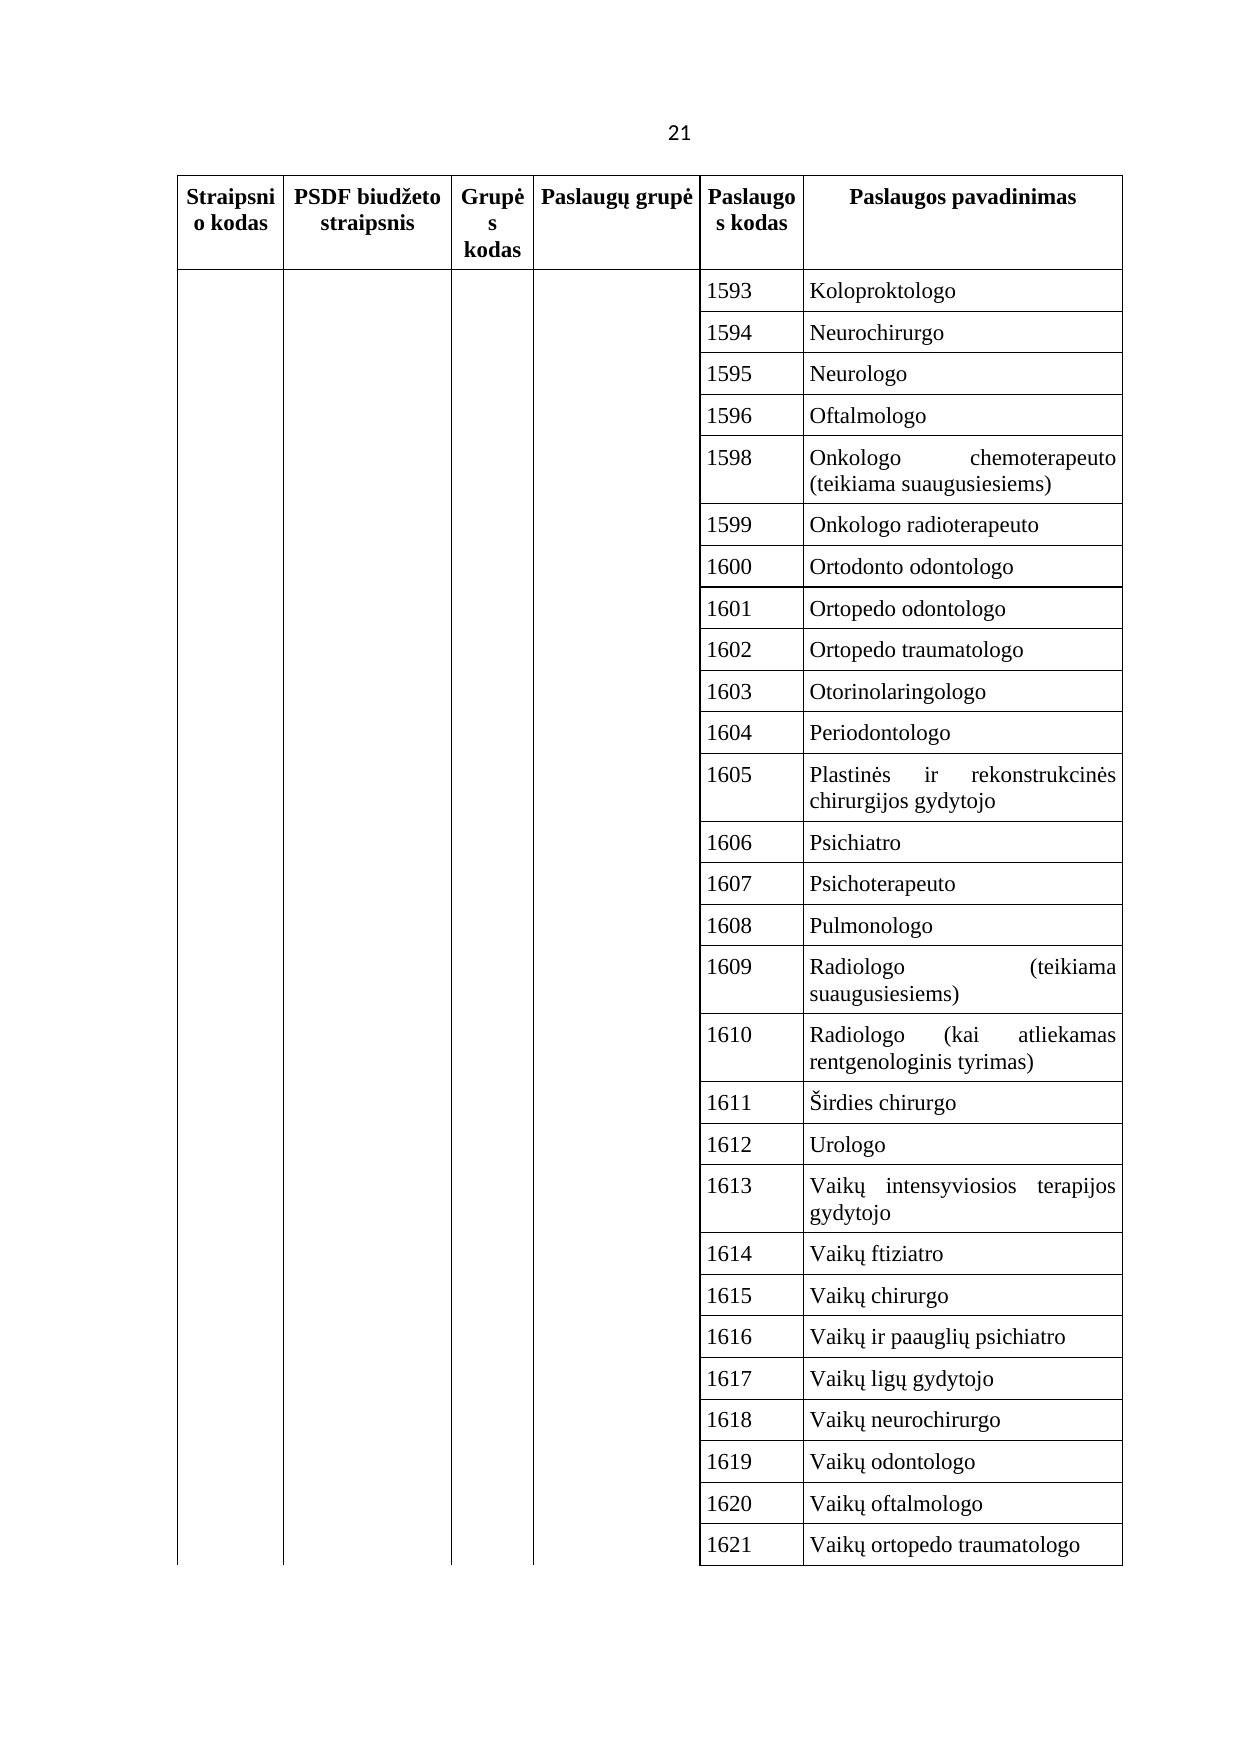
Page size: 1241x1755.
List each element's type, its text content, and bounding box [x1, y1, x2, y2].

table_cell [452, 945, 533, 1013]
table_cell [452, 1315, 533, 1357]
table_cell [178, 1123, 283, 1164]
table_cell [534, 1123, 699, 1164]
table_cell Pulmonologo [804, 905, 1122, 945]
table_header Grupės kodas [452, 176, 533, 269]
table_cell [178, 945, 283, 1013]
table_header Straipsnio kodas [178, 176, 283, 269]
table_cell [452, 1081, 533, 1123]
table_cell 1620 [701, 1483, 803, 1523]
table_cell [452, 545, 533, 586]
table_cell [452, 862, 533, 904]
table_cell [534, 270, 699, 311]
table_cell [178, 1315, 283, 1357]
table_cell [452, 352, 533, 394]
table_cell [534, 545, 699, 586]
table_cell Ortopedo traumatologo [804, 629, 1122, 669]
table_cell Psichiatro [804, 822, 1122, 862]
table_cell 1619 [701, 1441, 803, 1482]
table_cell [284, 586, 451, 628]
table_cell [534, 1357, 699, 1398]
table_cell [452, 1399, 533, 1440]
table_cell [452, 270, 533, 311]
table_cell [534, 311, 699, 352]
table_cell [452, 394, 533, 435]
table_cell 1600 [701, 546, 803, 586]
table_cell [534, 435, 699, 503]
table_cell [452, 1357, 533, 1398]
table_cell [284, 1357, 451, 1398]
table_cell Vaikų chirurgo [804, 1275, 1122, 1315]
table_cell [452, 821, 533, 862]
table_cell [178, 1440, 283, 1482]
table_cell [284, 753, 451, 821]
table_cell [284, 394, 451, 435]
table_cell 1618 [701, 1400, 803, 1440]
table_cell [534, 1315, 699, 1357]
table_cell 1603 [701, 671, 803, 711]
table_cell [284, 711, 451, 753]
table_cell [534, 945, 699, 1013]
table_cell Vaikų neurochirurgo [804, 1400, 1122, 1440]
table_cell Neurologo [804, 353, 1122, 394]
table_cell [452, 1523, 533, 1565]
table_cell [534, 753, 699, 821]
table_cell 1616 [701, 1316, 803, 1357]
table_cell [534, 1399, 699, 1440]
table_cell Koloproktologo [804, 270, 1122, 311]
table_cell [178, 1357, 283, 1398]
table_cell [534, 1013, 699, 1081]
table_cell [452, 1482, 533, 1523]
table_cell [452, 435, 533, 503]
table_header Paslaugos kodas [701, 176, 803, 269]
table_cell 1615 [701, 1275, 803, 1315]
table_cell [178, 1013, 283, 1081]
table_cell Vaikų ligų gydytojo [804, 1358, 1122, 1398]
table_cell 1593 [701, 270, 803, 311]
table_cell 1606 [701, 822, 803, 862]
table_cell [452, 503, 533, 545]
table_cell [534, 904, 699, 945]
table_cell [284, 1164, 451, 1232]
table_cell [284, 545, 451, 586]
table_cell 1613 [701, 1165, 803, 1232]
table_cell [178, 670, 283, 711]
table_cell [284, 628, 451, 669]
table_cell [452, 586, 533, 628]
table_cell [452, 1013, 533, 1081]
table_cell [452, 753, 533, 821]
table_cell [452, 1440, 533, 1482]
table_cell [534, 1523, 699, 1565]
table_cell 1605 [701, 754, 803, 821]
table_cell [284, 1013, 451, 1081]
table_cell [534, 1232, 699, 1274]
table_cell Psichoterapeuto [804, 863, 1122, 904]
table_cell [284, 1123, 451, 1164]
table_cell [178, 1482, 283, 1523]
table_cell 1604 [701, 712, 803, 753]
table_cell [178, 586, 283, 628]
table_cell [178, 753, 283, 821]
table_cell [452, 1274, 533, 1315]
table_cell [452, 311, 533, 352]
table_cell 1599 [701, 504, 803, 545]
table_cell Ortopedo odontologo [804, 588, 1122, 628]
table_cell [178, 862, 283, 904]
table_cell [534, 628, 699, 669]
table_cell [284, 1399, 451, 1440]
table_cell 1611 [701, 1082, 803, 1123]
table_cell [452, 1232, 533, 1274]
table_cell [178, 352, 283, 394]
table_cell [284, 1315, 451, 1357]
table_cell Radiologo (kai atliekamas rentgenologinis tyrimas) [804, 1014, 1122, 1081]
table_cell [534, 394, 699, 435]
table_cell [284, 1081, 451, 1123]
table_cell [178, 1232, 283, 1274]
table_cell Vaikų ir paauglių psichiatro [804, 1316, 1122, 1357]
table_cell [178, 1399, 283, 1440]
table_cell [284, 503, 451, 545]
table_cell 1602 [701, 629, 803, 669]
table_cell Širdies chirurgo [804, 1082, 1122, 1123]
table_cell [178, 435, 283, 503]
table_cell Ortodonto odontologo [804, 546, 1122, 586]
table_cell 1595 [701, 353, 803, 394]
table_cell [452, 711, 533, 753]
table_cell [178, 1523, 283, 1565]
table_cell [178, 711, 283, 753]
table_cell [452, 1123, 533, 1164]
table_cell [284, 270, 451, 311]
table_cell Onkologo chemoterapeuto (teikiama suaugusiesiems) [804, 436, 1122, 503]
table_cell [284, 1482, 451, 1523]
table_cell [534, 1482, 699, 1523]
table_cell 1617 [701, 1358, 803, 1398]
table_cell [284, 352, 451, 394]
table_cell [284, 904, 451, 945]
table_cell [452, 1164, 533, 1232]
table_cell [178, 1274, 283, 1315]
table_cell [178, 1081, 283, 1123]
table_cell [452, 628, 533, 669]
table_cell Radiologo (teikiama suaugusiesiems) [804, 946, 1122, 1013]
table_cell [284, 311, 451, 352]
table_cell [534, 586, 699, 628]
table_cell [284, 670, 451, 711]
table_cell 1614 [701, 1233, 803, 1274]
table_cell [452, 904, 533, 945]
table_cell Urologo [804, 1124, 1122, 1164]
table_cell [534, 1164, 699, 1232]
table_cell [178, 628, 283, 669]
table_cell [284, 945, 451, 1013]
table_cell Vaikų ftiziatro [804, 1233, 1122, 1274]
table_cell Neurochirurgo [804, 312, 1122, 352]
table_cell [452, 670, 533, 711]
table_cell [534, 821, 699, 862]
table_cell [284, 821, 451, 862]
table_cell 1601 [701, 588, 803, 628]
table_cell Plastinės ir rekonstrukcinės chirurgijos gydytojo [804, 754, 1122, 821]
table_cell [284, 1274, 451, 1315]
table_cell Vaikų odontologo [804, 1441, 1122, 1482]
table_cell Otorinolaringologo [804, 671, 1122, 711]
table_cell [178, 904, 283, 945]
table_cell [178, 503, 283, 545]
table_cell 1596 [701, 395, 803, 435]
table_cell [284, 435, 451, 503]
table_cell [534, 1440, 699, 1482]
table_cell Vaikų ortopedo traumatologo [804, 1524, 1122, 1565]
table_header Paslaugos pavadinimas [804, 176, 1122, 269]
table_cell 1607 [701, 863, 803, 904]
table_cell [178, 821, 283, 862]
table_cell Vaikų intensyviosios terapijos gydytojo [804, 1165, 1122, 1232]
table_cell [178, 311, 283, 352]
table_cell 1598 [701, 436, 803, 503]
table_cell 1609 [701, 946, 803, 1013]
table_cell [178, 394, 283, 435]
table_cell [534, 1081, 699, 1123]
table_cell Oftalmologo [804, 395, 1122, 435]
table_cell [178, 1164, 283, 1232]
table_cell [534, 352, 699, 394]
table_header PSDF biudžeto straipsnis [284, 176, 451, 269]
table_cell [534, 711, 699, 753]
table_cell 1594 [701, 312, 803, 352]
table_cell [284, 1440, 451, 1482]
table_cell [284, 1523, 451, 1565]
table_cell [284, 862, 451, 904]
table_cell [534, 862, 699, 904]
table_cell [178, 545, 283, 586]
table_cell Periodontologo [804, 712, 1122, 753]
table_cell [284, 1232, 451, 1274]
table_cell 1608 [701, 905, 803, 945]
table_cell Onkologo radioterapeuto [804, 504, 1122, 545]
table_cell 1612 [701, 1124, 803, 1164]
table_cell [534, 1274, 699, 1315]
table_cell [534, 670, 699, 711]
table_cell [534, 503, 699, 545]
table_cell Vaikų oftalmologo [804, 1483, 1122, 1523]
table_cell 1610 [701, 1014, 803, 1081]
table_cell 1621 [701, 1524, 803, 1565]
table_cell [178, 270, 283, 311]
table_header Paslaugų grupė [534, 176, 699, 269]
